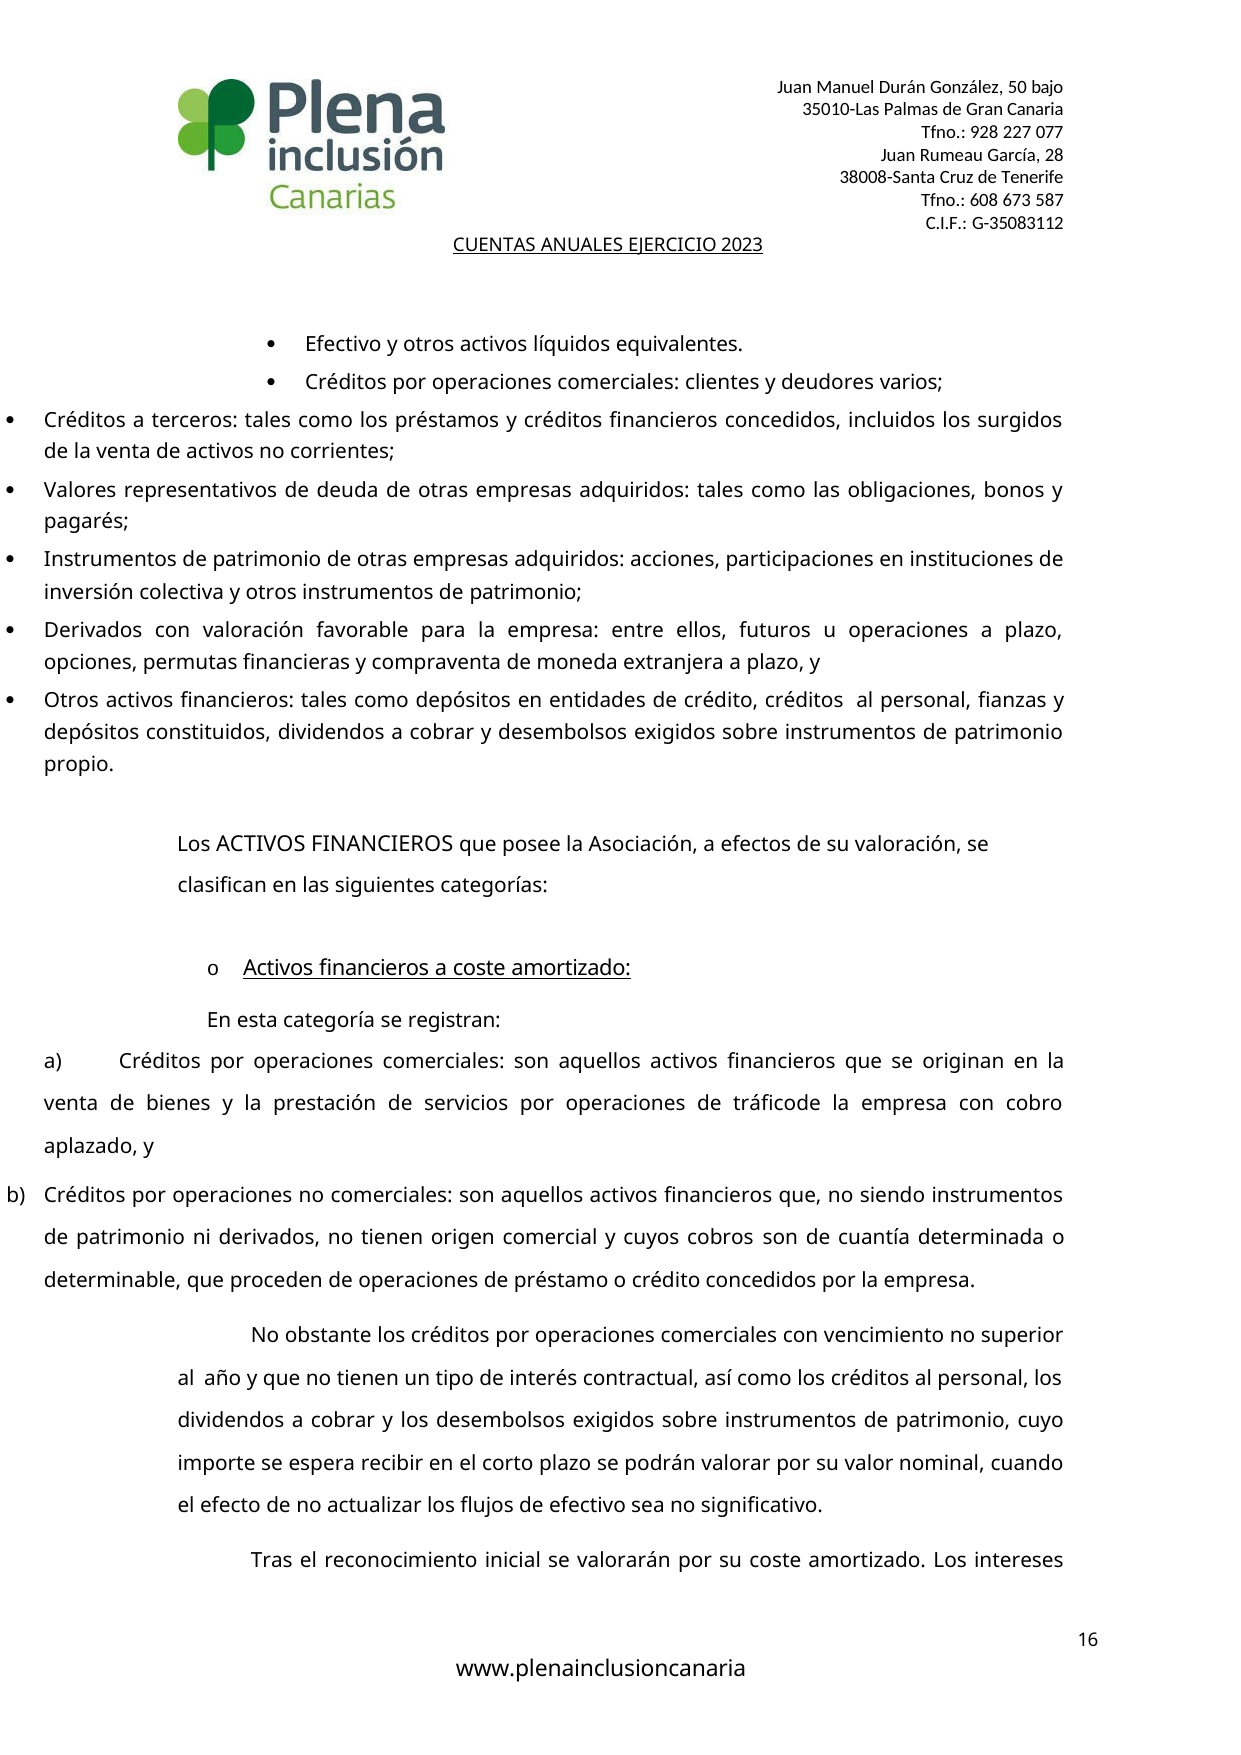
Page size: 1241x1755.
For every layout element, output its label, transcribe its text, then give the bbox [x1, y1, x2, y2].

list Efectivo y otros activos líquidos equivalentes. [267, 329, 1199, 358]
list Valores representativos de deuda de otras empresas adquiridos: tales como las obligaciones, bonos y pagarés; [6, 475, 1064, 535]
list Créditos por operaciones comerciales: son aquellos activos financieros que se originan en la venta de bienes y la prestación de servicios por operaciones de tráficode la empresa con cobro aplazado, y [44, 1046, 1065, 1159]
list Créditos a terceros: tales como los préstamos y créditos financieros concedidos, incluidos los surgidos de la venta de activos no corrientes; [6, 405, 1064, 465]
text Tras el reconocimiento inicial se valorarán por su coste amortizado. Los intereses [177, 1546, 1065, 1574]
list Otros activos financieros: tales como depósitos en entidades de crédito, créditos al personal, fianzas y depósitos constituidos, dividendos a cobrar y desembolsos exigidos sobre instrumentos de patrimonio propio. [6, 685, 1064, 778]
list Activos financieros a coste amortizado: [207, 952, 1199, 982]
list Instrumentos de patrimonio de otras empresas adquiridos: acciones, participaciones en instituciones de inversión colectiva y otros instrumentos de patrimonio; [6, 544, 1065, 605]
list Créditos por operaciones comerciales: clientes y deudores varios; [267, 367, 1199, 396]
text En esta categoría se registran: [207, 1005, 1199, 1033]
list Créditos por operaciones no comerciales: son aquellos activos financieros que, no siendo instrumentos de patrimonio ni derivados, no tienen origen comercial y cuyos cobros son de cuantía determinada o determinable, que proceden de operaciones de préstamo o crédito concedidos por la empresa. [6, 1180, 1064, 1293]
text Los ACTIVOS FINANCIEROS que posee la Asociación, a efectos de su valoración, se clasifican en las siguientes categorías: [177, 828, 1061, 898]
text No obstante los créditos por operaciones comerciales con vencimiento no superior al año y que no tienen un tipo de interés contractual, así como los créditos al personal, los dividendos a cobrar y los desembolsos exigidos sobre instrumentos de patrimonio, cuyo importe se espera recibir en el corto plazo se podrán valorar por su valor nominal, cuando el efecto de no actualizar los flujos de efectivo sea no significativo. [177, 1320, 1064, 1519]
list Derivados con valoración favorable para la empresa: entre ellos, futuros u operaciones a plazo, opciones, permutas financieras y compraventa de moneda extranjera a plazo, y [6, 615, 1064, 675]
